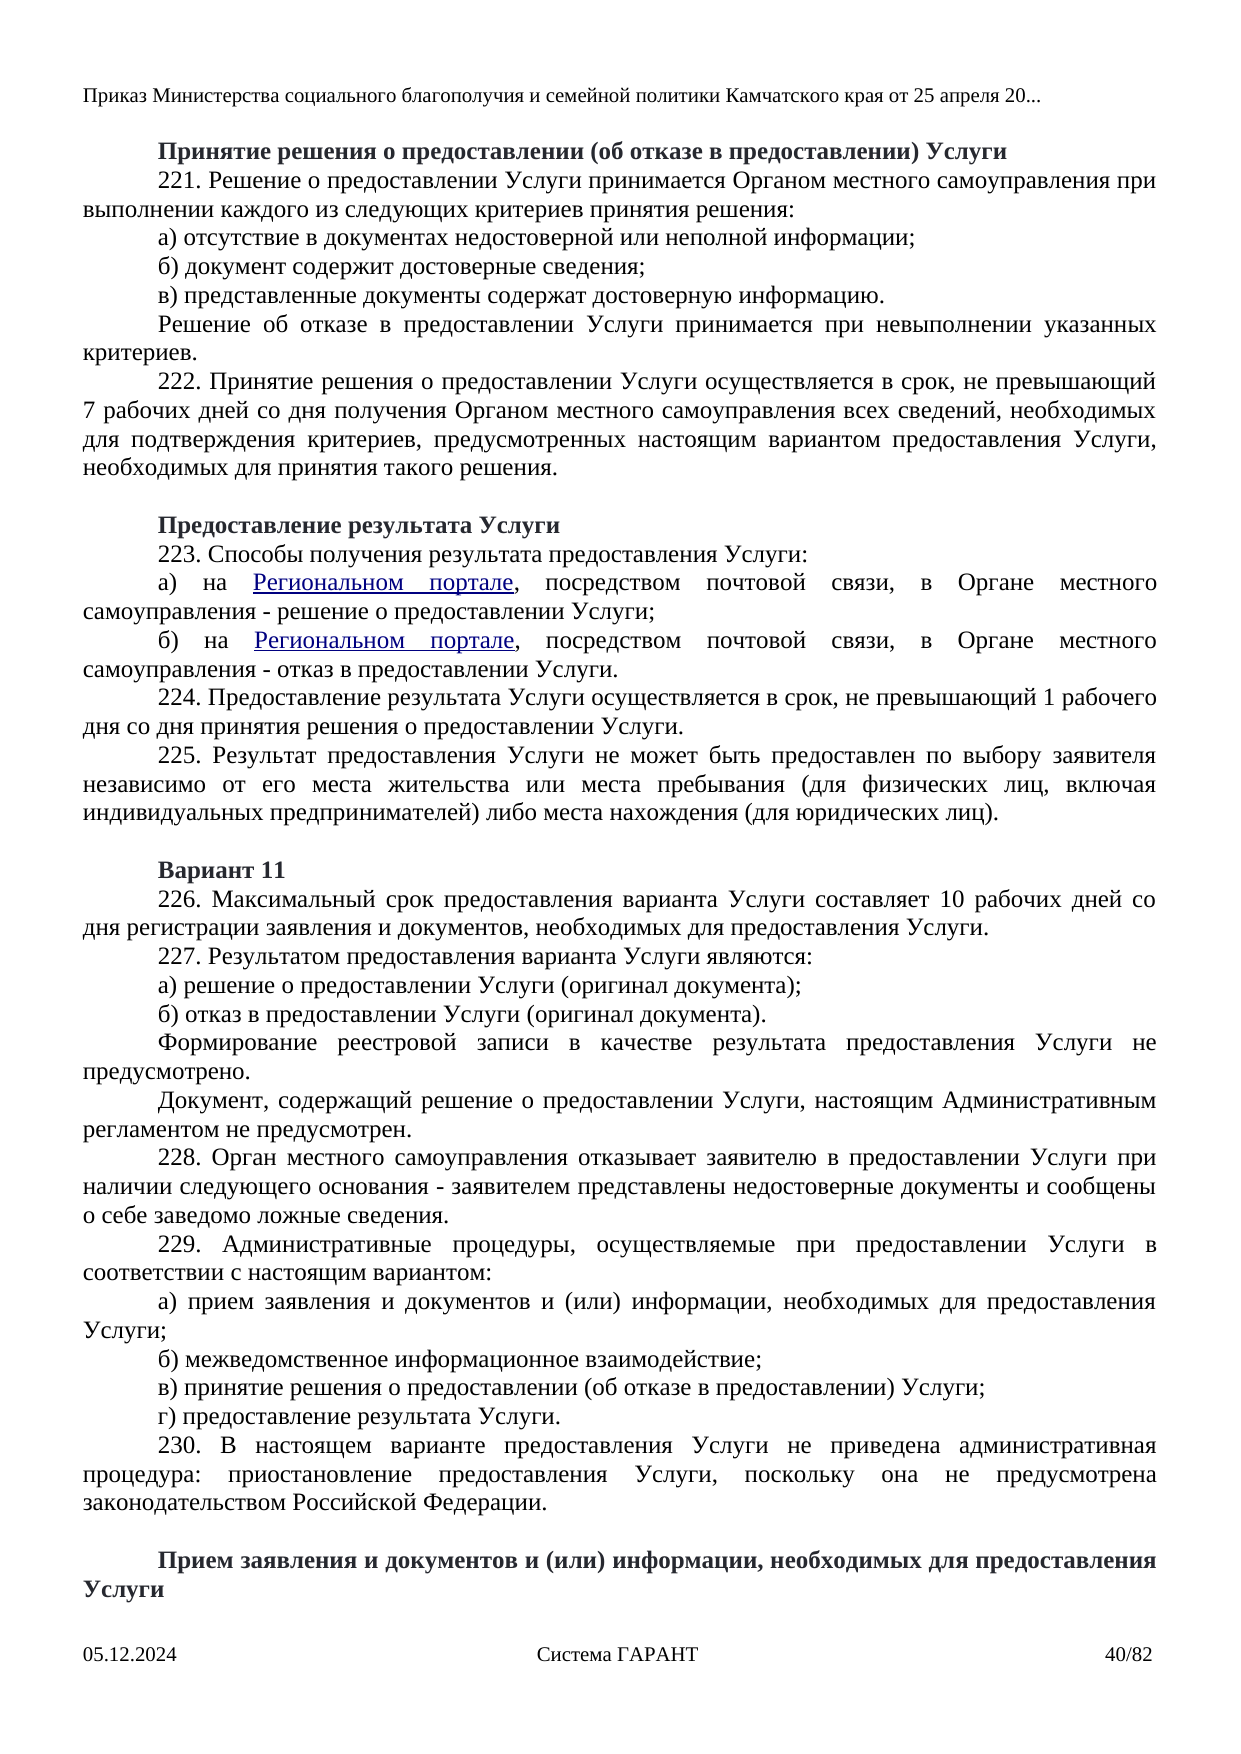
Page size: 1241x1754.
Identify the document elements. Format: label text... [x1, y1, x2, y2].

text б) межведомственное информационное взаимодействие; [83, 1344, 1157, 1372]
text а) на Региональном портале, посредством почтовой связи, в Органе местного самоуправления - решение о предоставлении Услуги; [83, 567, 1157, 625]
text 224. Предоставление результата Услуги осуществляется в срок, не превышающий 1 рабочего дня со дня принятия решения о предоставлении Услуги. [83, 682, 1157, 740]
text 228. Орган местного самоуправления отказывает заявителю в предоставлении Услуги при наличии следующего основания - заявителем представлены недостоверные документы и сообщены о себе заведомо ложные сведения. [83, 1142, 1157, 1229]
text г) предоставление результата Услуги. [83, 1401, 1157, 1430]
text Принятие решения о предоставлении (об отказе в предоставлении) Услуги [83, 136, 1157, 165]
text 222. Принятие решения о предоставлении Услуги осуществляется в срок, не превышающий 7 рабочих дней со дня получения Органом местного самоуправления всех сведений, необходимых для подтверждения критериев, предусмотренных настоящим вариантом предоставления Услуги, необходимых для принятия такого решения. [83, 366, 1157, 481]
text а) отсутствие в документах недостоверной или неполной информации; [83, 222, 1157, 251]
text в) представленные документы содержат достоверную информацию. [83, 280, 1157, 309]
text Предоставление результата Услуги [83, 510, 1157, 539]
text Вариант 11 [83, 855, 1157, 884]
text б) документ содержит достоверные сведения; [83, 251, 1157, 280]
text 229. Административные процедуры, осуществляемые при предоставлении Услуги в соответствии с настоящим вариантом: [83, 1229, 1157, 1286]
text 223. Способы получения результата предоставления Услуги: [83, 539, 1157, 567]
text а) решение о предоставлении Услуги (оригинал документа); [83, 970, 1157, 999]
text 221. Решение о предоставлении Услуги принимается Органом местного самоуправления при выполнении каждого из следующих критериев принятия решения: [83, 165, 1157, 222]
text в) принятие решения о предоставлении (об отказе в предоставлении) Услуги; [83, 1372, 1157, 1401]
text б) отказ в предоставлении Услуги (оригинал документа). [83, 999, 1157, 1027]
text Прием заявления и документов и (или) информации, необходимых для предоставления Услуги [83, 1545, 1157, 1602]
text Решение об отказе в предоставлении Услуги принимается при невыполнении указанных критериев. [83, 309, 1157, 366]
text а) прием заявления и документов и (или) информации, необходимых для предоставления Услуги; [83, 1286, 1157, 1344]
text 226. Максимальный срок предоставления варианта Услуги составляет 10 рабочих дней со дня регистрации заявления и документов, необходимых для предоставления Услуги. [83, 884, 1157, 941]
text Документ, содержащий решение о предоставлении Услуги, настоящим Административным регламентом не предусмотрен. [83, 1085, 1157, 1142]
text Формирование реестровой записи в качестве результата предоставления Услуги не предусмотрено. [83, 1027, 1157, 1085]
text 230. В настоящем варианте предоставления Услуги не приведена административная процедура: приостановление предоставления Услуги, поскольку она не предусмотрена законодательством Российской Федерации. [83, 1430, 1157, 1516]
text 225. Результат предоставления Услуги не может быть предоставлен по выбору заявителя независимо от его места жительства или места пребывания (для физических лиц, включая индивидуальных предпринимателей) либо места нахождения (для юридических лиц). [83, 740, 1157, 826]
text 227. Результатом предоставления варианта Услуги являются: [83, 941, 1157, 970]
text б) на Региональном портале, посредством почтовой связи, в Органе местного самоуправления - отказ в предоставлении Услуги. [83, 625, 1157, 682]
